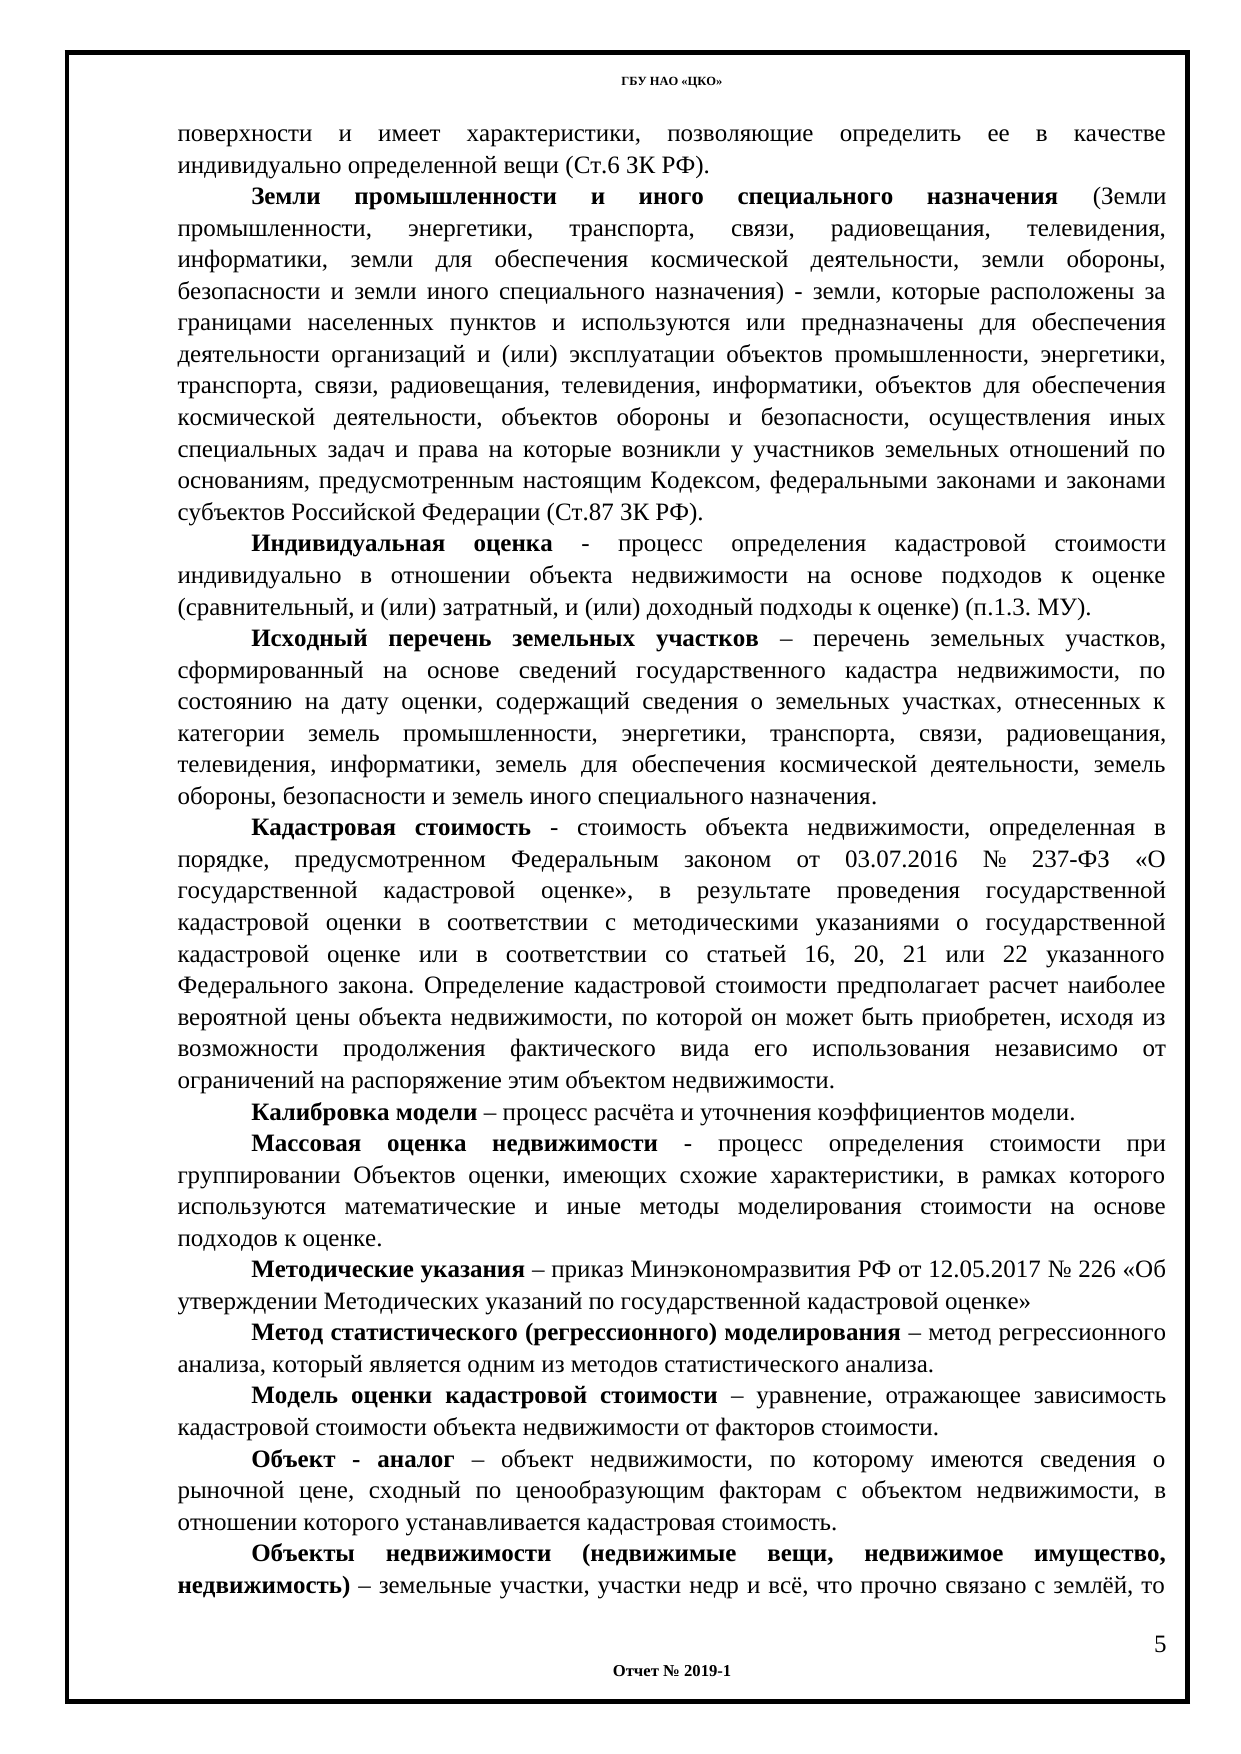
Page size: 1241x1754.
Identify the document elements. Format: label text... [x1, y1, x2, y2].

text Исходный перечень земельных участков – перечень земельных участков, сформированный на основе сведений государственного кадастра недвижимости, по состоянию на дату оценки, содержащий сведения о земельных участках, отнесенных к категории земель промышленности, энергетики, транспорта, связи, радиовещания, телевидения, информатики, земель для обеспечения космической деятельности, земель обороны, безопасности и земель иного специального назначения. [177, 623, 1166, 810]
text Объекты недвижимости (недвижимые вещи, недвижимое имущество, недвижимость) – земельные участки, участки недр и всё, что прочно связано с землёй, то [177, 1538, 1166, 1599]
text Кадастровая стоимость - стоимость объекта недвижимости, определенная в порядке, предусмотренном Федеральным законом от 03.07.2016 № 237-ФЗ «О государственной кадастровой оценке», в результате проведения государственной кадастровой оценки в соответствии с методическими указаниями о государственной кадастровой оценке или в соответствии со статьей 16, 20, 21 или 22 указанного Федерального закона. Определение кадастровой стоимости предполагает расчет наиболее вероятной цены объекта недвижимости, по которой он может быть приобретен, исходя из возможности продолжения фактического вида его использования независимо от ограничений на распоряжение этим объектом недвижимости. [177, 812, 1166, 1094]
text Земли промышленности и иного специального назначения (Земли промышленности, энергетики, транспорта, связи, радиовещания, телевидения, информатики, земли для обеспечения космической деятельности, земли обороны, безопасности и земли иного специального назначения) - земли, которые расположены за границами населенных пунктов и используются или предназначены для обеспечения деятельности организаций и (или) эксплуатации объектов промышленности, энергетики, транспорта, связи, радиовещания, телевидения, информатики, объектов для обеспечения космической деятельности, объектов обороны и безопасности, осуществления иных специальных задач и права на которые возникли у участников земельных отношений по основаниям, предусмотренным настоящим Кодексом, федеральными законами и законами субъектов Российской Федерации (Ст.87 ЗК РФ). [177, 181, 1166, 526]
text Массовая оценка недвижимости - процесс определения стоимости при группировании Объектов оценки, имеющих схожие характеристики, в рамках которого используются математические и иные методы моделирования стоимости на основе подходов к оценке. [177, 1128, 1166, 1252]
text Модель оценки кадастровой стоимости – уравнение, отражающее зависимость кадастровой стоимости объекта недвижимости от факторов стоимости. [177, 1381, 1166, 1441]
text Индивидуальная оценка - процесс определения кадастровой стоимости индивидуально в отношении объекта недвижимости на основе подходов к оценке (сравнительный, и (или) затратный, и (или) доходный подходы к оценке) (п.1.3. МУ). [177, 528, 1166, 620]
text Объект - аналог – объект недвижимости, по которому имеются сведения о рыночной цене, сходный по ценообразующим факторам с объектом недвижимости, в отношении которого устанавливается кадастровая стоимость. [177, 1444, 1166, 1536]
text Методические указания – приказ Минэкономразвития РФ от 12.05.2017 № 226 «Об утверждении Методических указаний по государственной кадастровой оценке» [177, 1254, 1166, 1315]
text Калибровка модели – процесс расчёта и уточнения коэффициентов модели. [177, 1097, 1166, 1125]
text Метод статистического (регрессионного) моделирования – метод регрессионного анализа, который является одним из методов статистического анализа. [177, 1317, 1166, 1378]
text поверхности и имеет характеристики, позволяющие определить ее в качестве индивидуально определенной вещи (Ст.6 ЗК РФ). [177, 118, 1166, 178]
